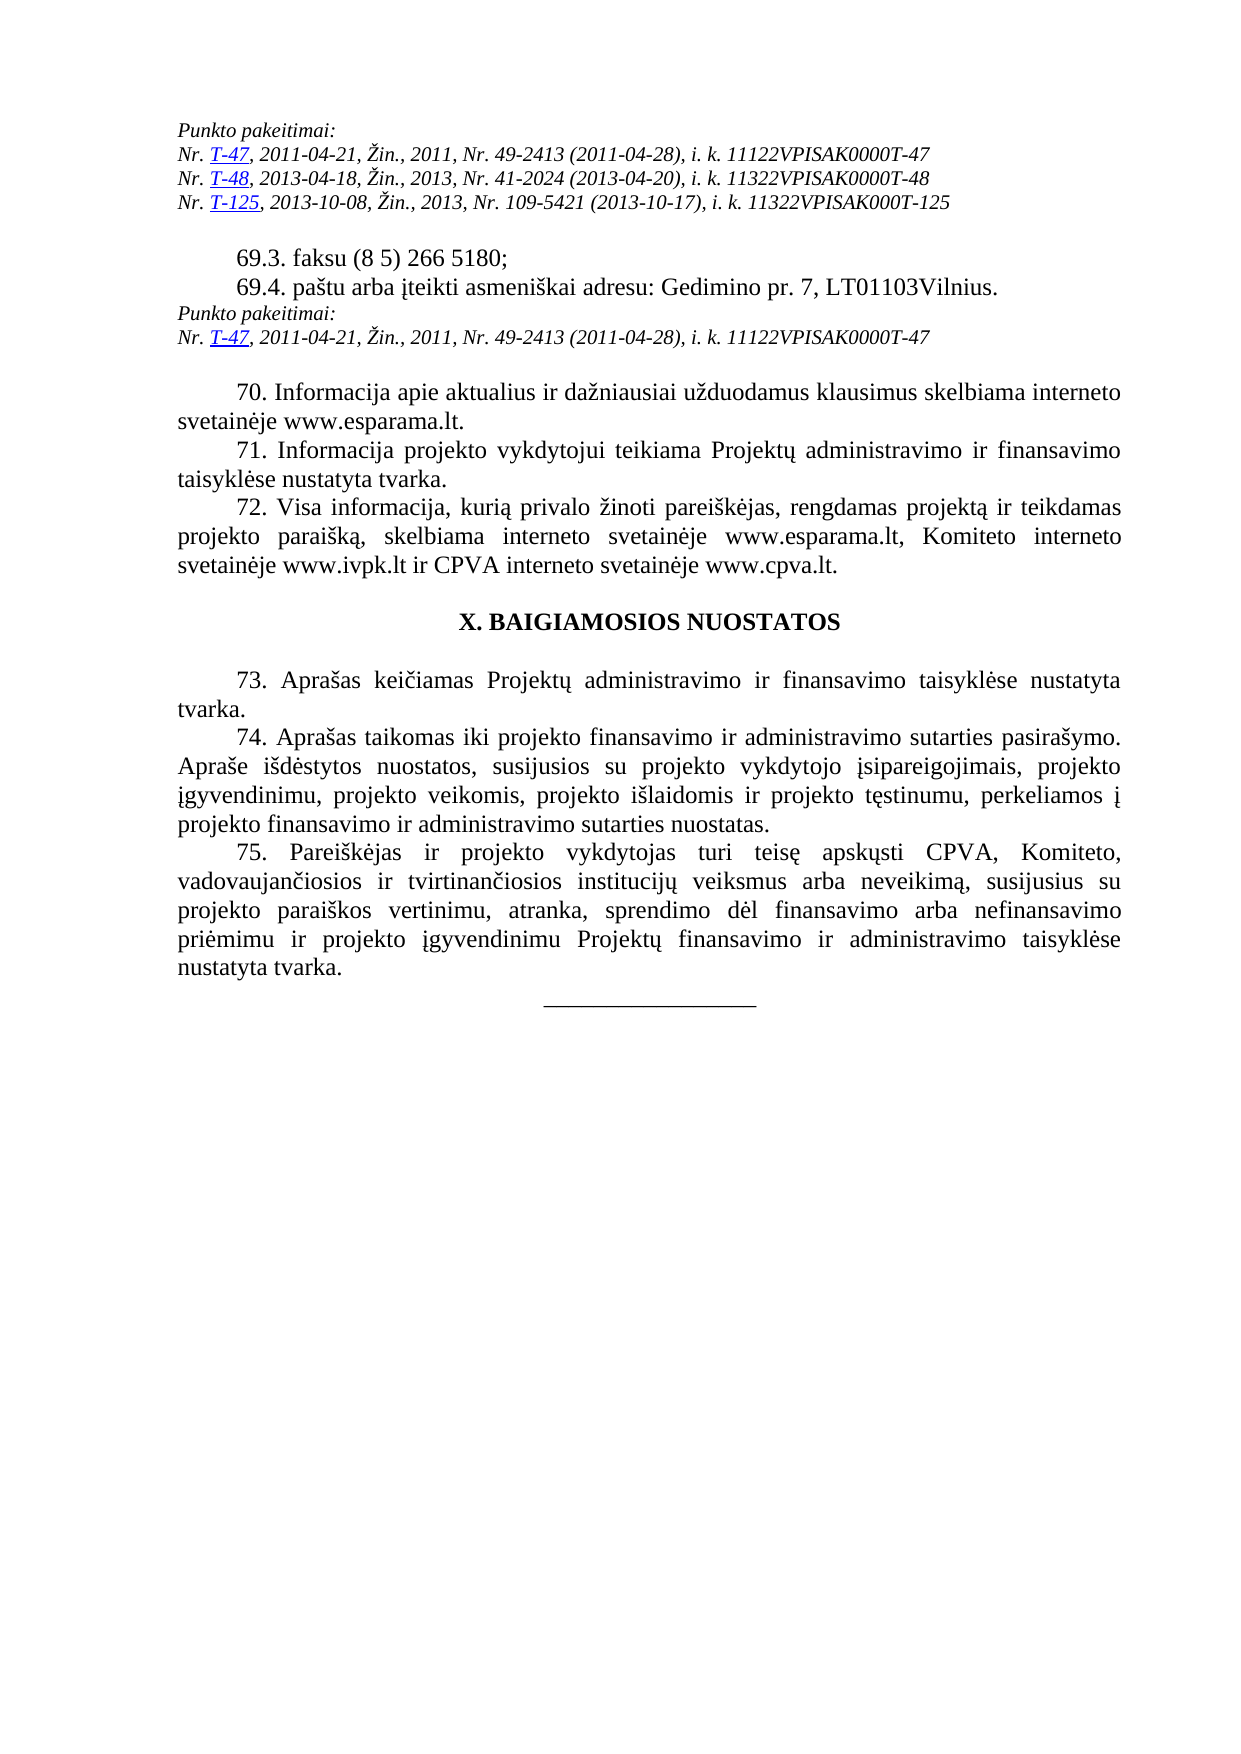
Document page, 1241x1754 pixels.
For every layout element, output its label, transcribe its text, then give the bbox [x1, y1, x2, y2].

text 72. Visa informacija, kurią privalo žinoti pareiškėjas, rengdamas projektą ir teikdamas projekto paraišką, skelbiama interneto svetainėje www.esparama.lt, Komiteto interneto svetainėje www.ivpk.lt ir CPVA interneto svetainėje www.cpva.lt. [177, 492, 1122, 579]
text 69.3. faksu (8 5) 266 5180; [177, 243, 1122, 272]
text 69.4. paštu arba įteikti asmeniškai adresu: Gedimino pr. 7, LT01103Vilnius. [177, 272, 1122, 301]
text Nr. T-47, 2011-04-21, Žin., 2011, Nr. 49-2413 (2011-04-28), i. k. 11122VPISAK0000T-47 [177, 142, 1122, 166]
text X. BAIGIAMOSIOS NUOSTATOS [177, 607, 1122, 636]
text 75. Pareiškėjas ir projekto vykdytojas turi teisę apskųsti CPVA, Komiteto, vadovaujančiosios ir tvirtinančiosios institucijų veiksmus arba neveikimą, susijusius su projekto paraiškos vertinimu, atranka, sprendimo dėl finansavimo arba nefinansavimo priėmimu ir projekto įgyvendinimu Projektų finansavimo ir administravimo taisyklėse nustatyta tvarka. [177, 837, 1122, 981]
text 73. Aprašas keičiamas Projektų administravimo ir finansavimo taisyklėse nustatyta tvarka. [177, 665, 1122, 722]
text Nr. T-47, 2011-04-21, Žin., 2011, Nr. 49-2413 (2011-04-28), i. k. 11122VPISAK0000T-47 [177, 325, 1122, 349]
text 70. Informacija apie aktualius ir dažniausiai užduodamus klausimus skelbiama interneto svetainėje www.esparama.lt. [177, 377, 1122, 435]
text Nr. T-125, 2013-10-08, Žin., 2013, Nr. 109-5421 (2013-10-17), i. k. 11322VPISAK000T-125 [177, 190, 1122, 214]
text Nr. T-48, 2013-04-18, Žin., 2013, Nr. 41-2024 (2013-04-20), i. k. 11322VPISAK0000T-48 [177, 166, 1122, 190]
text 74. Aprašas taikomas iki projekto finansavimo ir administravimo sutarties pasirašymo. Apraše išdėstytos nuostatos, susijusios su projekto vykdytojo įsipareigojimais, projekto įgyvendinimu, projekto veikomis, projekto išlaidomis ir projekto tęstinumu, perkeliamos į projekto finansavimo ir administravimo sutarties nuostatas. [177, 722, 1122, 837]
text Punkto pakeitimai: [177, 118, 1122, 142]
text Punkto pakeitimai: [177, 301, 1122, 325]
text 71. Informacija projekto vykdytojui teikiama Projektų administravimo ir finansavimo taisyklėse nustatyta tvarka. [177, 435, 1122, 492]
text _________________ [177, 981, 1122, 1010]
